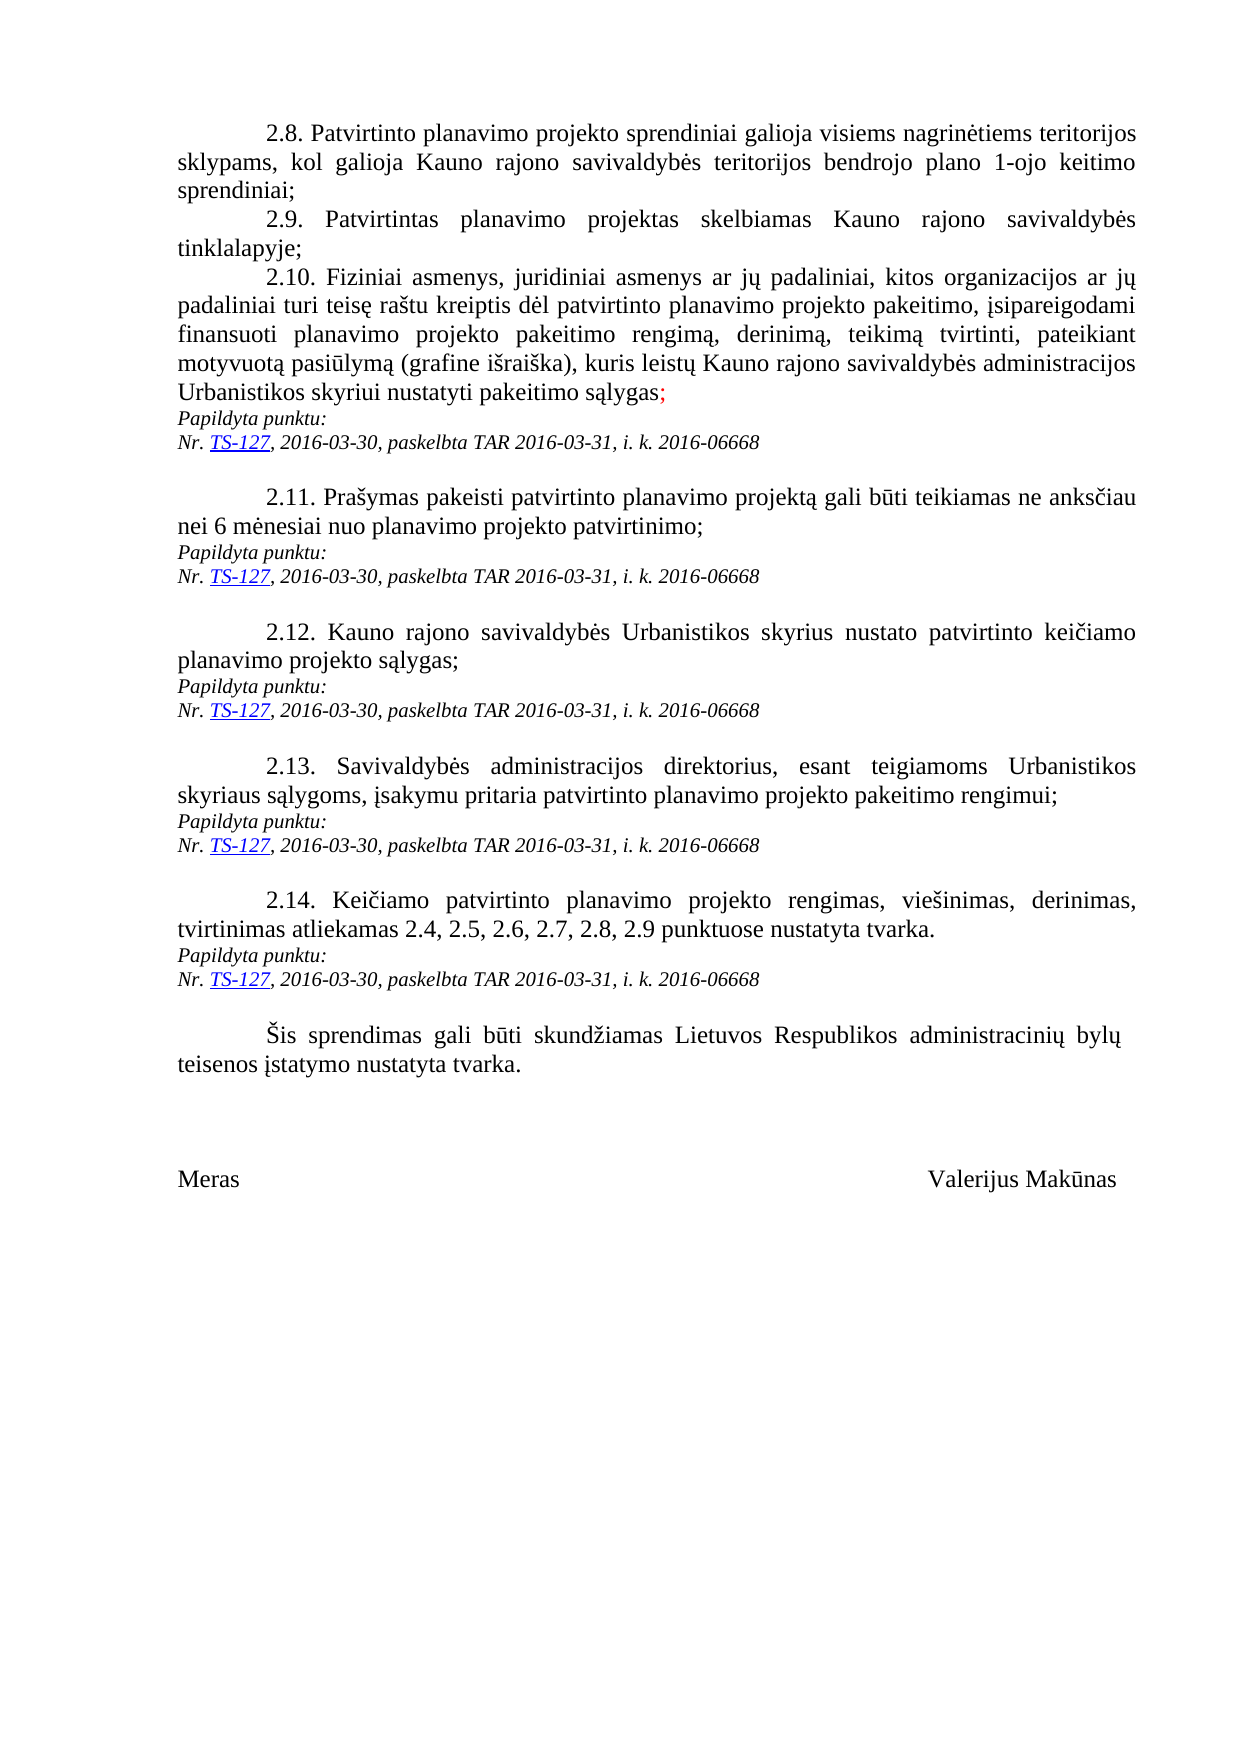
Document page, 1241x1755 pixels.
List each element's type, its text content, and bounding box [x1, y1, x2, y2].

text Nr. TS-127, 2016-03-30, paskelbta TAR 2016-03-31, i. k. 2016-06668 [177, 564, 1122, 588]
text Nr. TS-127, 2016-03-30, paskelbta TAR 2016-03-31, i. k. 2016-06668 [177, 430, 1122, 454]
text Nr. TS-127, 2016-03-30, paskelbta TAR 2016-03-31, i. k. 2016-06668 [177, 833, 1122, 857]
text 2.12. Kauno rajono savivaldybės Urbanistikos skyrius nustato patvirtinto keičiamo planavimo projekto sąlygas; [177, 617, 1137, 674]
text 2.11. Prašymas pakeisti patvirtinto planavimo projektą gali būti teikiamas ne anksčiau nei 6 mėnesiai nuo planavimo projekto patvirtinimo; [177, 482, 1137, 540]
text Nr. TS-127, 2016-03-30, paskelbta TAR 2016-03-31, i. k. 2016-06668 [177, 698, 1122, 722]
text Papildyta punktu: [177, 674, 1122, 698]
text Papildyta punktu: [177, 540, 1122, 564]
text Papildyta punktu: [177, 406, 1122, 430]
text Meras Valerijus Makūnas [177, 1164, 1122, 1192]
text Šis sprendimas gali būti skundžiamas Lietuvos Respublikos administracinių bylų teisenos įstatymo nustatyta tvarka. [177, 1020, 1122, 1077]
text 2.14. Keičiamo patvirtinto planavimo projekto rengimas, viešinimas, derinimas, tvirtinimas atliekamas 2.4, 2.5, 2.6, 2.7, 2.8, 2.9 punktuose nustatyta tvarka. [177, 886, 1137, 943]
text Nr. TS-127, 2016-03-30, paskelbta TAR 2016-03-31, i. k. 2016-06668 [177, 967, 1122, 991]
text 2.8. Patvirtinto planavimo projekto sprendiniai galioja visiems nagrinėtiems teritorijos sklypams, kol galioja Kauno rajono savivaldybės teritorijos bendrojo plano 1-ojo keitimo sprendiniai; [177, 118, 1137, 204]
text 2.13. Savivaldybės administracijos direktorius, esant teigiamoms Urbanistikos skyriaus sąlygoms, įsakymu pritaria patvirtinto planavimo projekto pakeitimo rengimui; [177, 751, 1137, 809]
text 2.9. Patvirtintas planavimo projektas skelbiamas Kauno rajono savivaldybės tinklalapyje; [177, 204, 1137, 262]
text 2.10. Fiziniai asmenys, juridiniai asmenys ar jų padaliniai, kitos organizacijos ar jų padaliniai turi teisę raštu kreiptis dėl patvirtinto planavimo projekto pakeitimo, įsipareigodami finansuoti planavimo projekto pakeitimo rengimą, derinimą, teikimą tvirtinti, pateikiant motyvuotą pasiūlymą (grafine išraiška), kuris leistų Kauno rajono savivaldybės administracijos Urbanistikos skyriui nustatyti pakeitimo sąlygas; [177, 262, 1137, 406]
text Papildyta punktu: [177, 809, 1122, 833]
text Papildyta punktu: [177, 943, 1122, 967]
